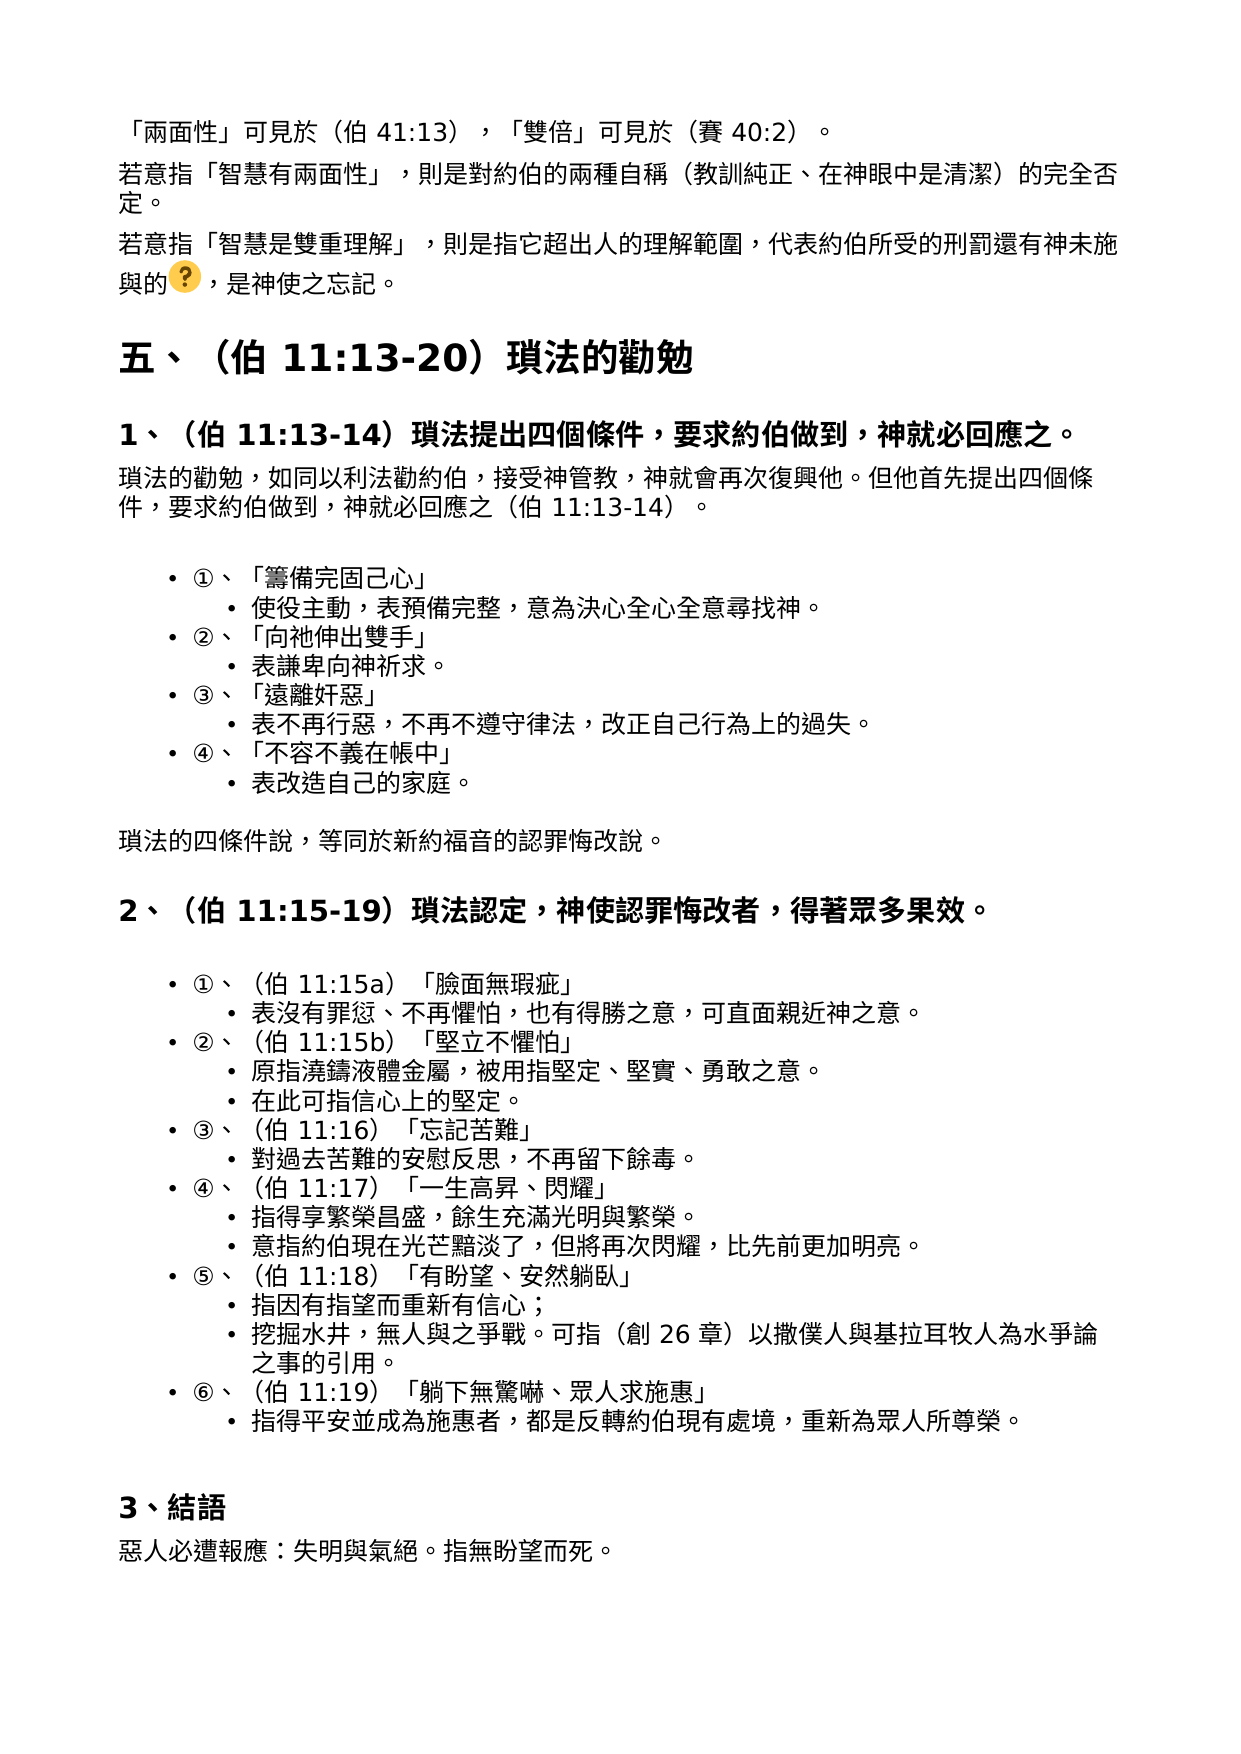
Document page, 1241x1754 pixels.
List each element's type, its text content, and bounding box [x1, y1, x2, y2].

list ③、（伯 11:16）「忘記苦難」 [177, 1116, 1122, 1145]
list ④、（伯 11:17）「一生高昇、閃耀」 [177, 1174, 1122, 1203]
list 指因有指望而重新有信心； [236, 1291, 1122, 1320]
text 瑣法的勸勉，如同以利法勸約伯，接受神管教，神就會再次復興他。但他首先提出四個條件，要求約伯做到，神就必回應之（伯 11:13-14）。 [118, 464, 1122, 523]
list 指得平安並成為施惠者，都是反轉約伯現有處境，重新為眾人所尊榮。 [236, 1407, 1122, 1437]
list ③、「遠離奸惡」 [177, 681, 1122, 710]
list 指得享繁榮昌盛，餘生充滿光明與繁榮。 [236, 1203, 1122, 1232]
list 對過去苦難的安慰反思，不再留下餘毒。 [236, 1145, 1122, 1174]
subtitle 2、（伯 11:15-19）瑣法認定，神使認罪悔改者，得著眾多果效。 [118, 894, 1122, 928]
list 在此可指信心上的堅定。 [236, 1087, 1122, 1116]
text 若意指「智慧是雙重理解」，則是指它超出人的理解範圍，代表約伯所受的刑罰還有神未施與的，是神使之忘記。 [118, 231, 1122, 299]
list 意指約伯現在光芒黯淡了，但將再次閃耀，比先前更加明亮。 [236, 1232, 1122, 1262]
text 若意指「智慧有兩面性」，則是對約伯的兩種自稱（教訓純正、在神眼中是清潔）的完全否定。 [118, 160, 1122, 218]
list 表改造自己的家庭。 [236, 769, 1122, 798]
list ①、（伯 11:15a）「臉面無瑕疵」 [177, 970, 1122, 999]
list 表不再行惡，不再不遵守律法，改正自己行為上的過失。 [236, 710, 1122, 739]
list ⑥、（伯 11:19）「躺下無驚嚇、眾人求施惠」 [177, 1378, 1122, 1407]
list 原指澆鑄液體金屬，被用指堅定、堅實、勇敢之意。 [236, 1057, 1122, 1087]
list ④、「不容不義在帳中」 [177, 739, 1122, 769]
subtitle 3、結語 [118, 1491, 1122, 1525]
subtitle 五、（伯 11:13-20）瑣法的勸勉 [118, 337, 1122, 380]
list 表沒有罪愆、不再懼怕，也有得勝之意，可直面親近神之意。 [236, 999, 1122, 1028]
text 「兩面性」可見於（伯 41:13），「雙倍」可見於（賽 40:2）。 [118, 118, 1122, 147]
list 使役主動，表預備完整，意為決心全心全意尋找神。 [236, 594, 1122, 623]
list ⑤、（伯 11:18）「有盼望、安然躺臥」 [177, 1262, 1122, 1291]
list ①、「籌備完固己心」 [177, 564, 1122, 594]
subtitle 1、（伯 11:13-14）瑣法提出四個條件，要求約伯做到，神就必回應之。 [118, 418, 1122, 452]
list ②、（伯 11:15b）「堅立不懼怕」 [177, 1028, 1122, 1057]
list 表謙卑向神祈求。 [236, 652, 1122, 681]
list ②、「向祂伸出雙手」 [177, 623, 1122, 652]
text 惡人必遭報應：失明與氣絕。指無盼望而死。 [118, 1538, 1122, 1567]
list 挖掘水井，無人與之爭戰。可指（創 26 章）以撒僕人與基拉耳牧人為水爭論之事的引用。 [236, 1320, 1122, 1378]
text 瑣法的四條件說，等同於新約福音的認罪悔改說。 [118, 827, 1122, 857]
